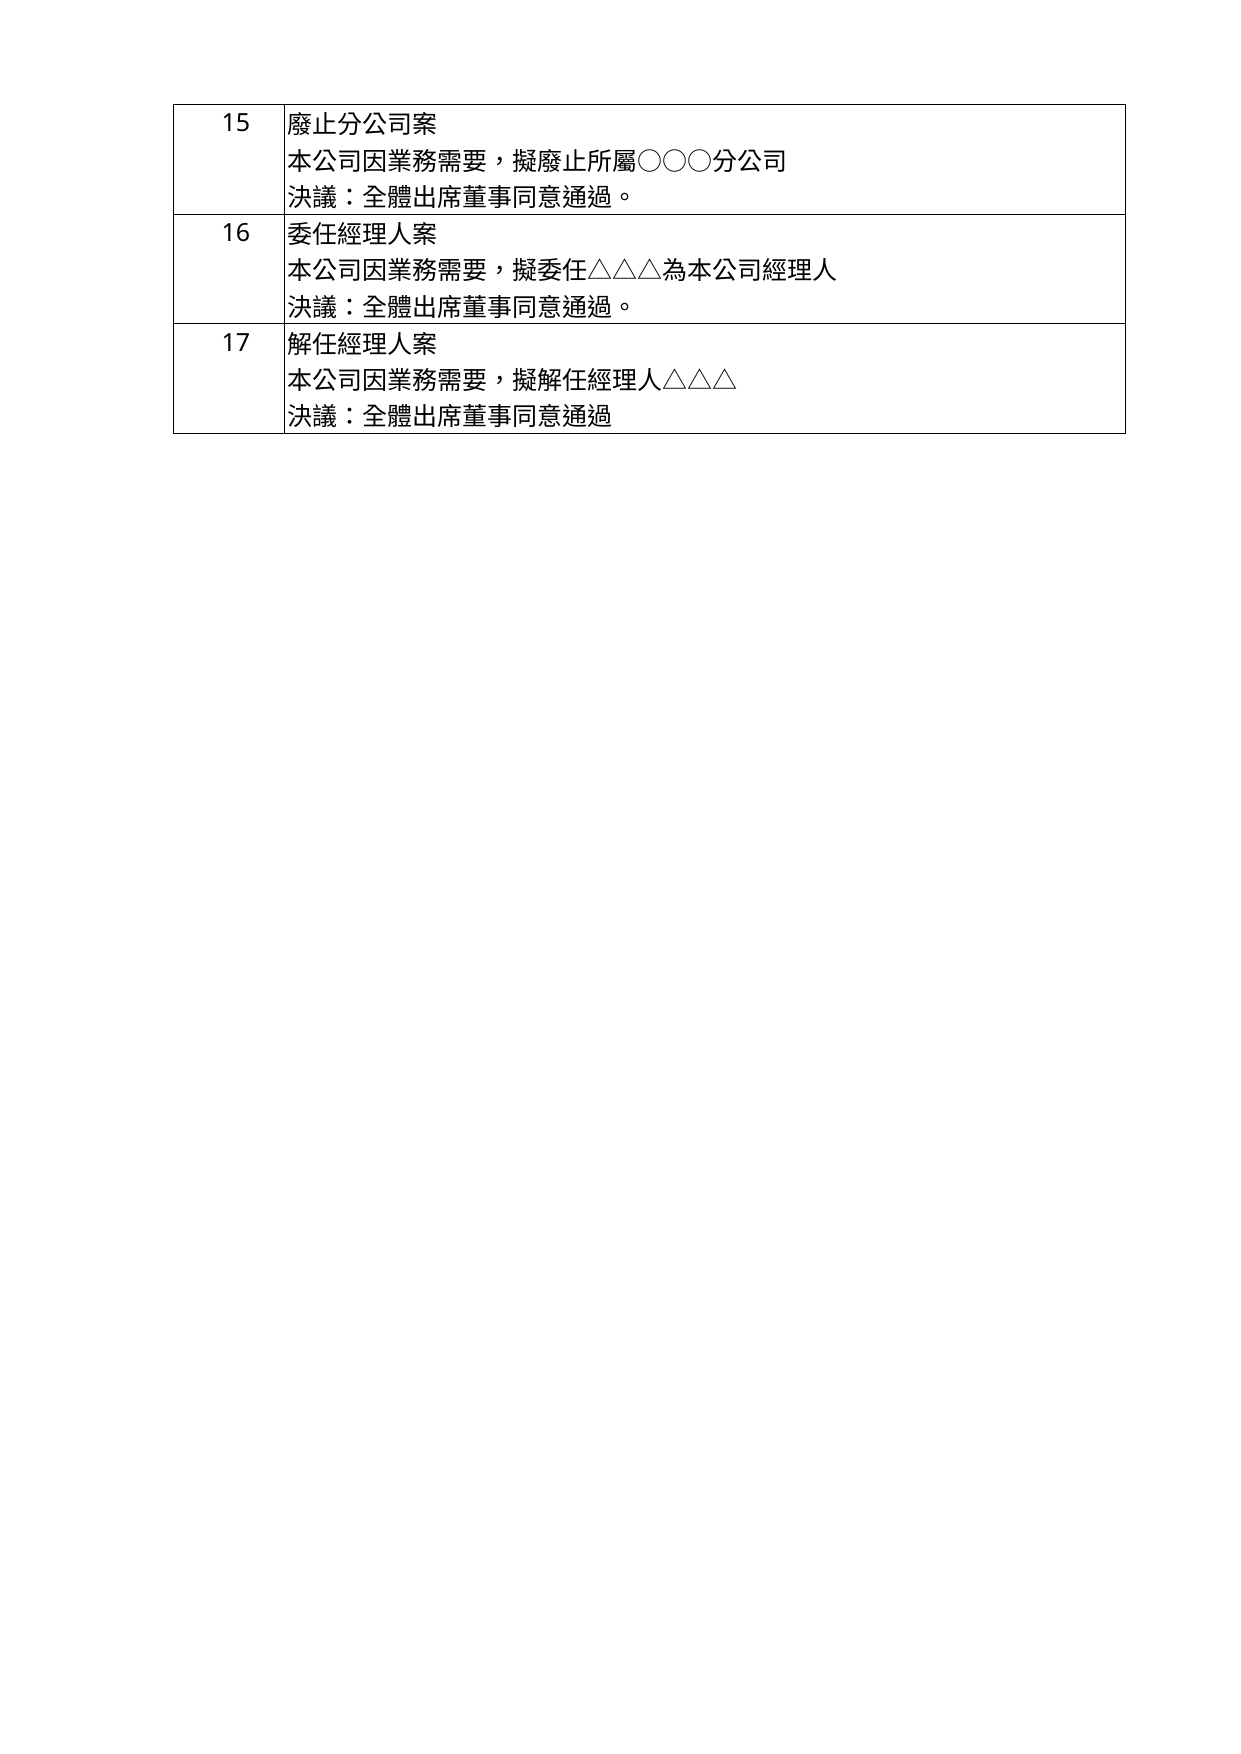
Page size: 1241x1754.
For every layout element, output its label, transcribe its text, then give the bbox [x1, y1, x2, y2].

table_cell [174, 324, 284, 433]
table_cell 委任經理人案 本公司因業務需要，擬委任△△△為本公司經理人 決議：全體出席董事同意通過。 [285, 215, 1125, 323]
table_cell [174, 105, 284, 213]
table_cell [174, 215, 284, 323]
table_cell 廢止分公司案 本公司因業務需要，擬廢止所屬○○○分公司 決議：全體出席董事同意通過。 [285, 105, 1125, 213]
table_cell 解任經理人案 本公司因業務需要，擬解任經理人△△△ 決議：全體出席董事同意通過 [285, 324, 1125, 433]
